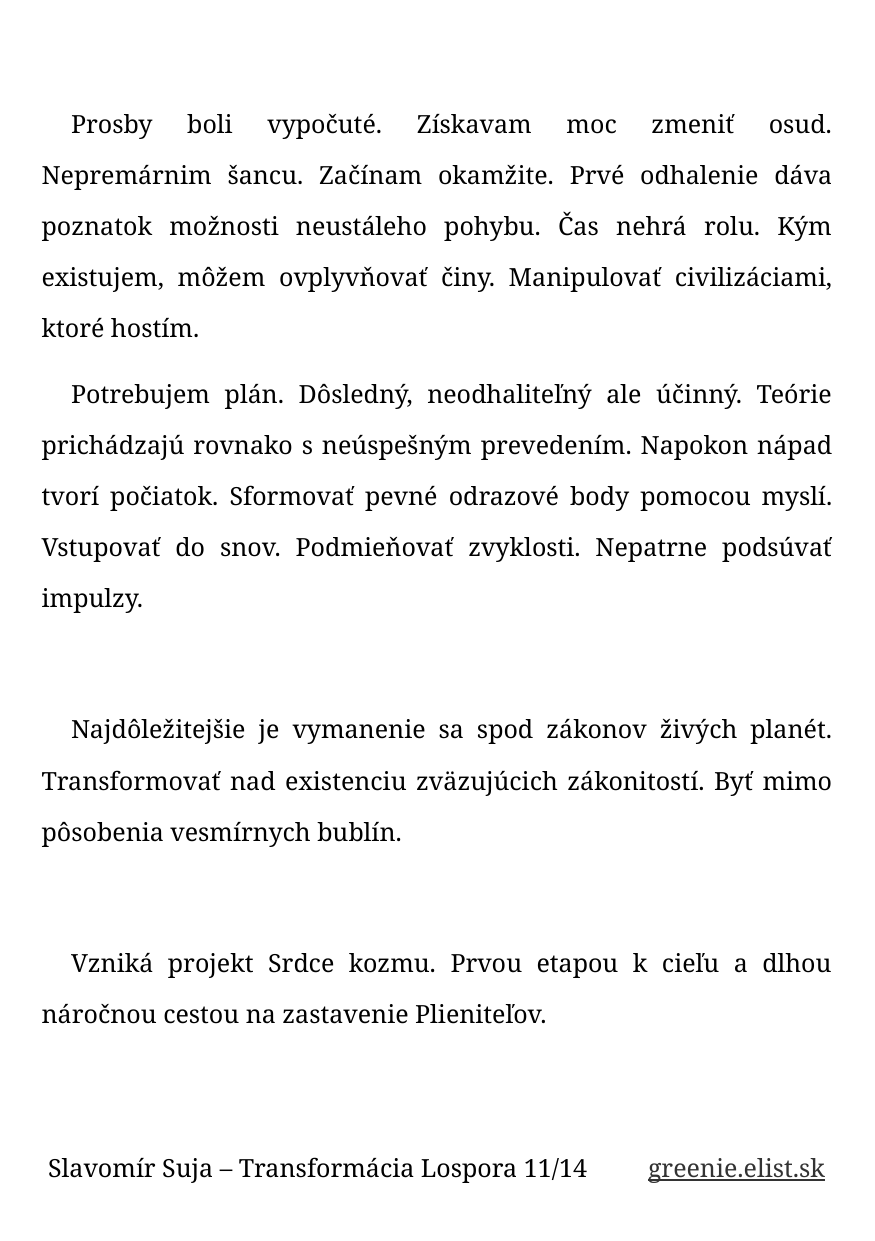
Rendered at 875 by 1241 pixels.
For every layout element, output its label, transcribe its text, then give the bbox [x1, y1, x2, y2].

text Prosby boli vypočuté. Získavam moc zmeniť osud. Nepremárnim šancu. Začínam okamžite. Prvé odhalenie dáva poznatok možnosti neustáleho pohybu. Čas nehrá rolu. Kým existujem, môžem ovplyvňovať činy. Manipulovať civilizáciami, ktoré hostím. [41, 107, 833, 345]
text Potrebujem plán. Dôsledný, neodhaliteľný ale účinný. Teórie prichádzajú rovnako s neúspešným prevedením. Napokon nápad tvorí počiatok. Sformovať pevné odrazové body pomocou myslí. Vstupovať do snov. Podmieňovať zvyklosti. Nepatrne podsúvať impulzy. [41, 377, 833, 615]
text Najdôležitejšie je vymanenie sa spod zákonov živých planét. Transformovať nad existenciu zväzujúcich zákonitostí. Byť mimo pôsobenia vesmírnych bublín. [41, 712, 833, 848]
text Vzniká projekt Srdce kozmu. Prvou etapou k cieľu a dlhou náročnou cestou na zastavenie Plieniteľov. [41, 946, 833, 1031]
